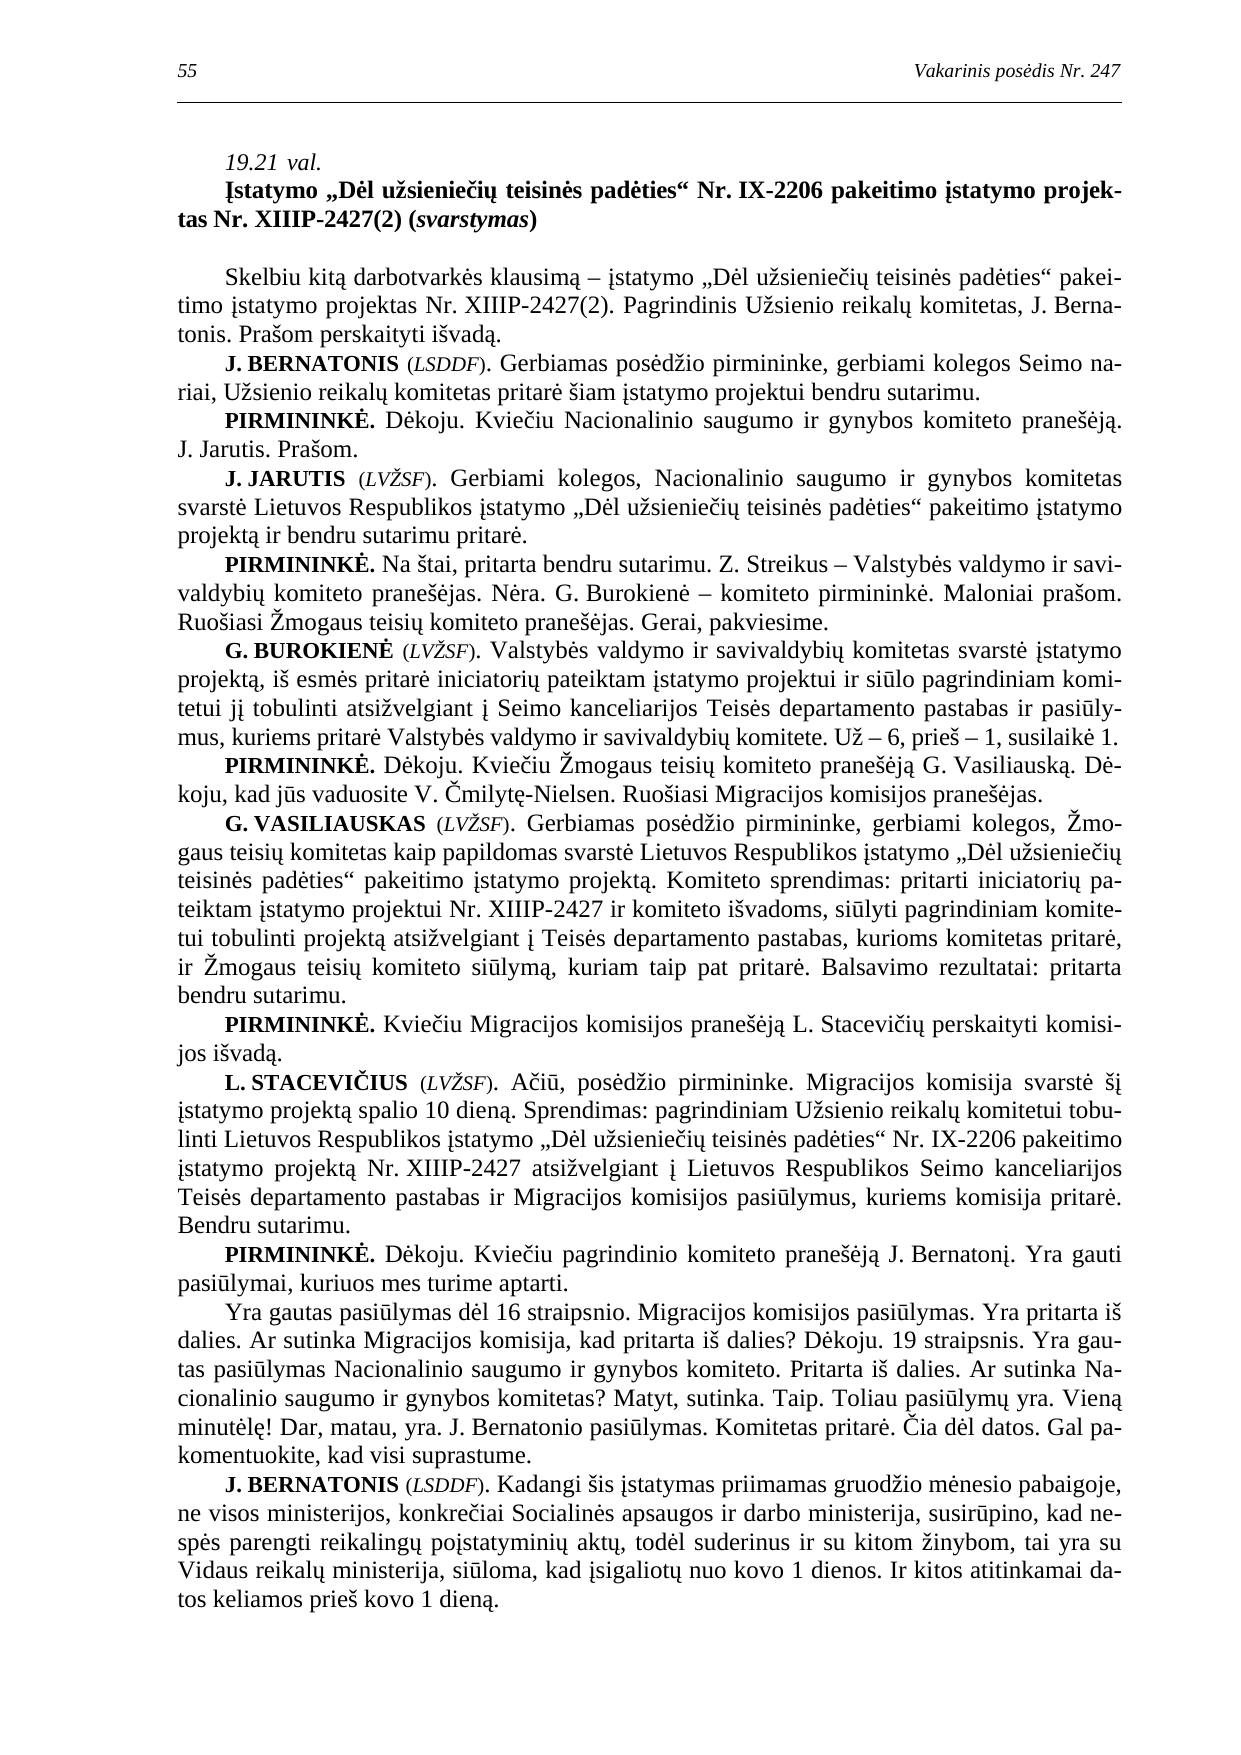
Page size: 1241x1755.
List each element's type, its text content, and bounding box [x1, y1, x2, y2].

text J. JARUTIS (LVŽSF). Ger­bia­mi ko­le­gos, Na­cio­na­li­nio sau­gu­mo ir gy­ny­bos ko­mi­te­tas svars­tė Lie­tu­vos Res­pub­li­kos įsta­ty­mo „Dėl už­sie­nie­čių tei­si­nės pa­dė­ties“ pa­kei­ti­mo įsta­ty­mo pro­jek­tą ir ben­dru su­ta­ri­mu pri­ta­rė. [177, 463, 1122, 549]
text L. STACEVIČIUS (LVŽSF). Ačiū, po­sė­džio pir­mi­nin­ke. Mig­ra­ci­jos ko­mi­si­ja svars­tė šį įsta­ty­mo pro­jek­tą spa­lio 10 die­ną. Spren­di­mas: pa­grin­di­niam Už­sie­nio rei­ka­lų ko­mi­te­tui to­bu­lin­ti Lie­tu­vos Res­pub­li­kos įsta­ty­mo „Dėl už­sie­nie­čių tei­si­nės pa­dė­ties“ Nr. IX-2206 pa­kei­ti­mo įsta­ty­mo pro­jek­tą Nr. XIIIP-2427 at­si­žvel­giant į Lie­tu­vos Res­pub­li­kos Sei­mo kan­ce­lia­ri­jos Tei­sės de­par­ta­men­to pa­sta­bas ir Mig­ra­ci­jos ko­mi­si­jos pa­siū­ly­mus, ku­riems ko­mi­si­ja pri­ta­rė. Ben­dru su­ta­ri­mu. [177, 1067, 1122, 1239]
text J. BERNATONIS (LSDDF). Ka­dan­gi šis įsta­ty­mas pri­ima­mas gruo­džio mė­ne­sio pa­bai­go­je, ne vi­sos mi­nis­te­ri­jos, kon­kre­čiai So­cia­li­nės ap­sau­gos ir dar­bo mi­nis­te­ri­ja, su­si­rū­pi­no, kad ne­spės pa­reng­ti rei­ka­lin­gų po­įsta­ty­mi­nių ak­tų, to­dėl su­de­ri­nus ir su ki­tom ži­ny­bom, tai yra su Vi­daus rei­ka­lų mi­nis­te­ri­ja, siū­lo­ma, kad įsi­ga­lio­tų nuo ko­vo 1 die­nos. Ir ki­tos ati­tin­ka­mai da­tos ke­lia­mos prieš ko­vo 1 die­ną. [177, 1469, 1122, 1613]
text G. VASILIAUSKAS (LVŽSF). Ger­bia­mas po­sė­džio pir­mi­nin­ke, ger­bia­mi ko­le­gos, Žmo­gaus tei­sių ko­mi­te­tas kaip pa­pil­do­mas svars­tė Lie­tu­vos Res­pub­li­kos įsta­ty­mo „Dėl už­sie­nie­čių tei­si­nės pa­dė­ties“ pa­kei­ti­mo įsta­ty­mo pro­jek­tą. Ko­mi­te­to spren­di­mas: pri­tar­ti ini­cia­to­rių pa­teik­tam įsta­ty­mo pro­jek­tui Nr. XIIIP-2427 ir ko­mi­te­to iš­va­doms, siū­ly­ti pa­grin­di­niam ko­mi­te­tui to­bu­lin­ti pro­jek­tą at­si­žvel­giant į Tei­sės de­par­ta­men­to pa­sta­bas, ku­rioms ko­mi­te­tas pri­ta­rė, ir Žmo­gaus tei­sių ko­mi­te­to siū­ly­mą, ku­riam taip pat pri­ta­rė. Bal­sa­vi­mo re­zul­ta­tai: pri­tar­ta ben­dru su­ta­ri­mu. [177, 808, 1122, 1009]
text J. BERNATONIS (LSDDF). Ger­bia­mas po­sė­džio pir­mi­nin­ke, ger­bia­mi ko­le­gos Sei­mo na­riai, Už­sie­nio rei­ka­lų ko­mi­te­tas pri­ta­rė šiam įsta­ty­mo pro­jek­tui ben­dru su­ta­ri­mu. [177, 348, 1122, 405]
text PIRMININKĖ. Dė­ko­ju. Kvie­čiu Žmo­gaus tei­sių ko­mi­te­to pra­ne­šė­ją G. Va­si­liaus­ką. Dė­ko­ju, kad jūs va­duo­si­te V. Čmi­ly­tę-Niel­sen. Ruo­šia­si Mig­ra­ci­jos ko­mi­si­jos pra­ne­šė­jas. [177, 750, 1122, 808]
text 19.21 val. [224, 148, 1122, 175]
text G. BUROKIENĖ (LVŽSF). Vals­ty­bės val­dy­mo ir sa­vi­val­dy­bių ko­mi­te­tas svars­tė įsta­ty­mo pro­jek­tą, iš es­mės pri­ta­rė ini­cia­to­rių pa­teik­tam įsta­ty­mo pro­jek­tui ir siū­lo pa­grin­di­niam ko­mi­te­tui jį to­bu­lin­ti at­si­žvel­giant į Sei­mo kan­ce­lia­ri­jos Tei­sės de­par­ta­men­to pa­sta­bas ir pa­siū­ly­mus, ku­riems pri­ta­rė Vals­ty­bės val­dy­mo ir sa­vi­val­dy­bių ko­mi­te­te. Už – 6, prieš – 1, su­si­lai­kė 1. [177, 635, 1122, 750]
text Yra gau­tas pa­siū­ly­mas dėl 16 straips­nio. Mig­ra­ci­jos ko­mi­si­jos pa­siū­ly­mas. Yra pri­tar­ta iš da­lies. Ar su­tin­ka Mig­ra­ci­jos ko­mi­si­ja, kad pri­tar­ta iš da­lies? Dė­ko­ju. 19 straips­nis. Yra gau­tas pa­siū­ly­mas Na­cio­na­li­nio sau­gu­mo ir gy­ny­bos ko­mi­te­to. Pri­tar­ta iš da­lies. Ar su­tin­ka Na­cio­na­li­nio sau­gu­mo ir gy­ny­bos ko­mi­te­tas? Ma­tyt, su­tin­ka. Taip. To­liau pa­siū­ly­mų yra. Vie­ną mi­nu­tė­lę! Dar, ma­tau, yra. J. Ber­na­to­nio pa­siū­ly­mas. Ko­mi­te­tas pri­ta­rė. Čia dėl da­tos. Gal pa­ko­men­tuo­ki­te, kad vi­si su­pras­tu­me. [177, 1297, 1122, 1469]
text PIRMININKĖ. Kvie­čiu Mig­ra­ci­jos ko­mi­si­jos pra­ne­šė­ją L. Sta­ce­vi­čių per­skai­ty­ti ko­mi­si­jos iš­va­dą. [177, 1009, 1122, 1067]
text PIRMININKĖ. Na štai, pri­tar­ta ben­dru su­ta­ri­mu. Z. Strei­kus – Vals­ty­bės val­dy­mo ir sa­vi­val­dy­bių ko­mi­te­to pra­ne­šė­jas. Nė­ra. G. Bu­ro­kie­nė – ko­mi­te­to pir­mi­nin­kė. Ma­lo­niai pra­šom. Ruo­šia­si Žmo­gaus tei­sių ko­mi­te­to pra­ne­šė­jas. Ge­rai, pa­kvie­si­me. [177, 549, 1122, 635]
text Skel­biu ki­tą dar­bo­tvarkės klau­si­mą – įsta­ty­mo „Dėl už­sie­nie­čių tei­si­nės pa­dė­ties“ pa­kei­ti­mo įsta­ty­mo pro­jek­tas Nr. XIIIP-2427(2). Pa­grin­di­nis Už­sie­nio rei­ka­lų ko­mi­te­tas, J. Ber­na­to­nis. Pra­šom per­skai­ty­ti iš­va­dą. [177, 262, 1122, 348]
text Įsta­ty­mo „Dėl už­sie­nie­čių tei­si­nės pa­dė­ties“ Nr. IX-2206 pa­kei­ti­mo įsta­ty­mo pro­jek­tas Nr. XIIIP-2427(2) (svars­ty­mas) [177, 175, 1122, 233]
text PIRMININKĖ. Dė­ko­ju. Kvie­čiu pa­grin­di­nio ko­mi­te­to pra­ne­šė­ją J. Ber­na­to­nį. Yra gau­ti pa­siū­ly­mai, ku­riuos mes tu­ri­me ap­tar­ti. [177, 1239, 1122, 1297]
text PIRMININKĖ. Dė­ko­ju. Kvie­čiu Na­cio­na­li­nio sau­gu­mo ir gy­ny­bos ko­mi­te­to pra­ne­šė­ją. J. Ja­ru­tis. Pra­šom. [177, 405, 1122, 463]
